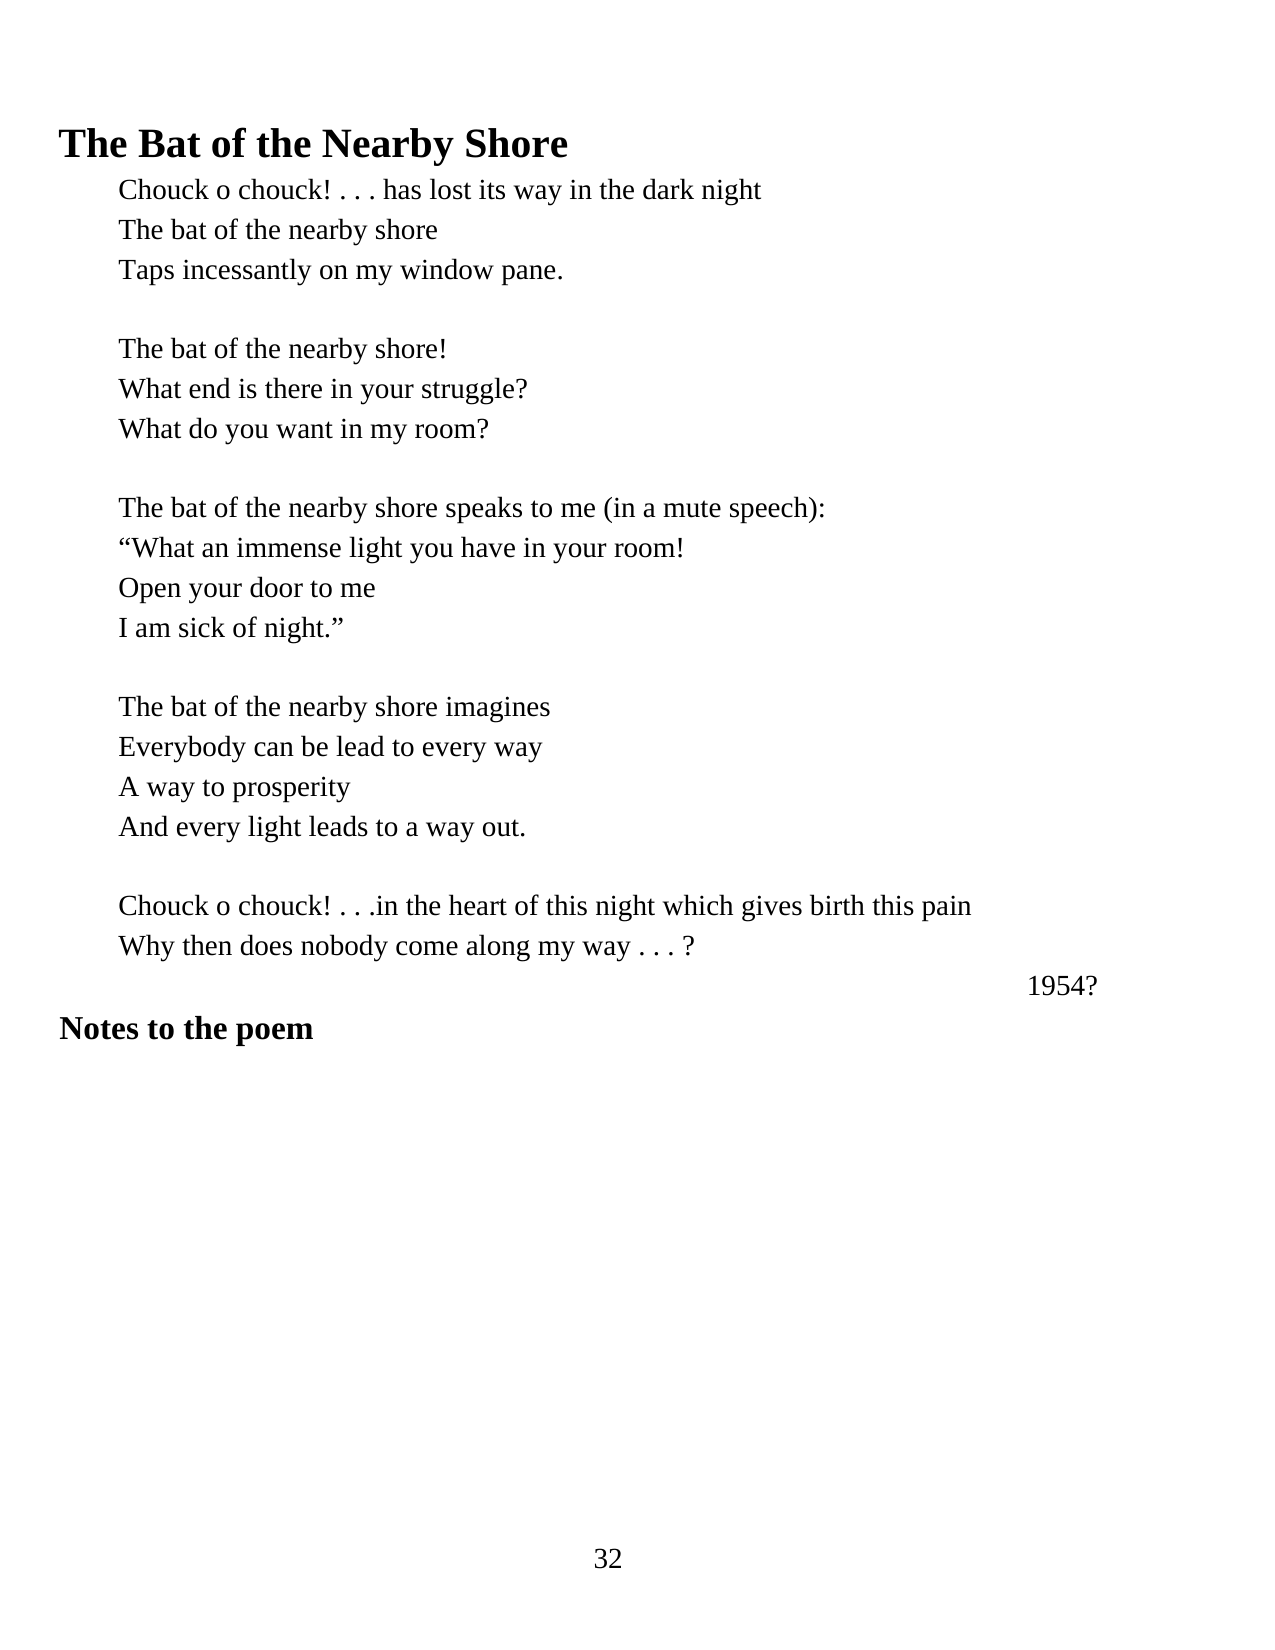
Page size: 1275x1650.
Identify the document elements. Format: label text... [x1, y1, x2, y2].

text Chouck o chouck! . . .in the heart of this night which gives birth this pain [118, 888, 1098, 922]
subtitle The Bat of the Nearby Shore [58, 118, 1098, 166]
text The bat of the nearby shore imagines [118, 689, 1098, 723]
subtitle Notes to the poem [59, 1008, 980, 1046]
text Taps incessantly on my window pane. [118, 252, 1098, 285]
text “What an immense light you have in your room! [118, 530, 1098, 564]
text A way to prosperity [118, 769, 1098, 803]
text And every light leads to a way out. [118, 809, 1098, 842]
text Why then does nobody come along my way . . . ? [118, 928, 1098, 962]
text What end is there in your struggle? [118, 371, 1098, 405]
text What do you want in my room? [118, 411, 1098, 444]
text The bat of the nearby shore! [118, 331, 1098, 365]
text I am sick of night.” [118, 610, 1098, 643]
text The bat of the nearby shore [118, 212, 1098, 246]
text The bat of the nearby shore speaks to me (in a mute speech): [118, 491, 1098, 524]
text Chouck o chouck! . . . has lost its way in the dark night [118, 172, 1098, 206]
text 1954? [118, 968, 1098, 1002]
text Open your door to me [118, 570, 1098, 604]
text Everybody can be lead to every way [118, 729, 1098, 763]
